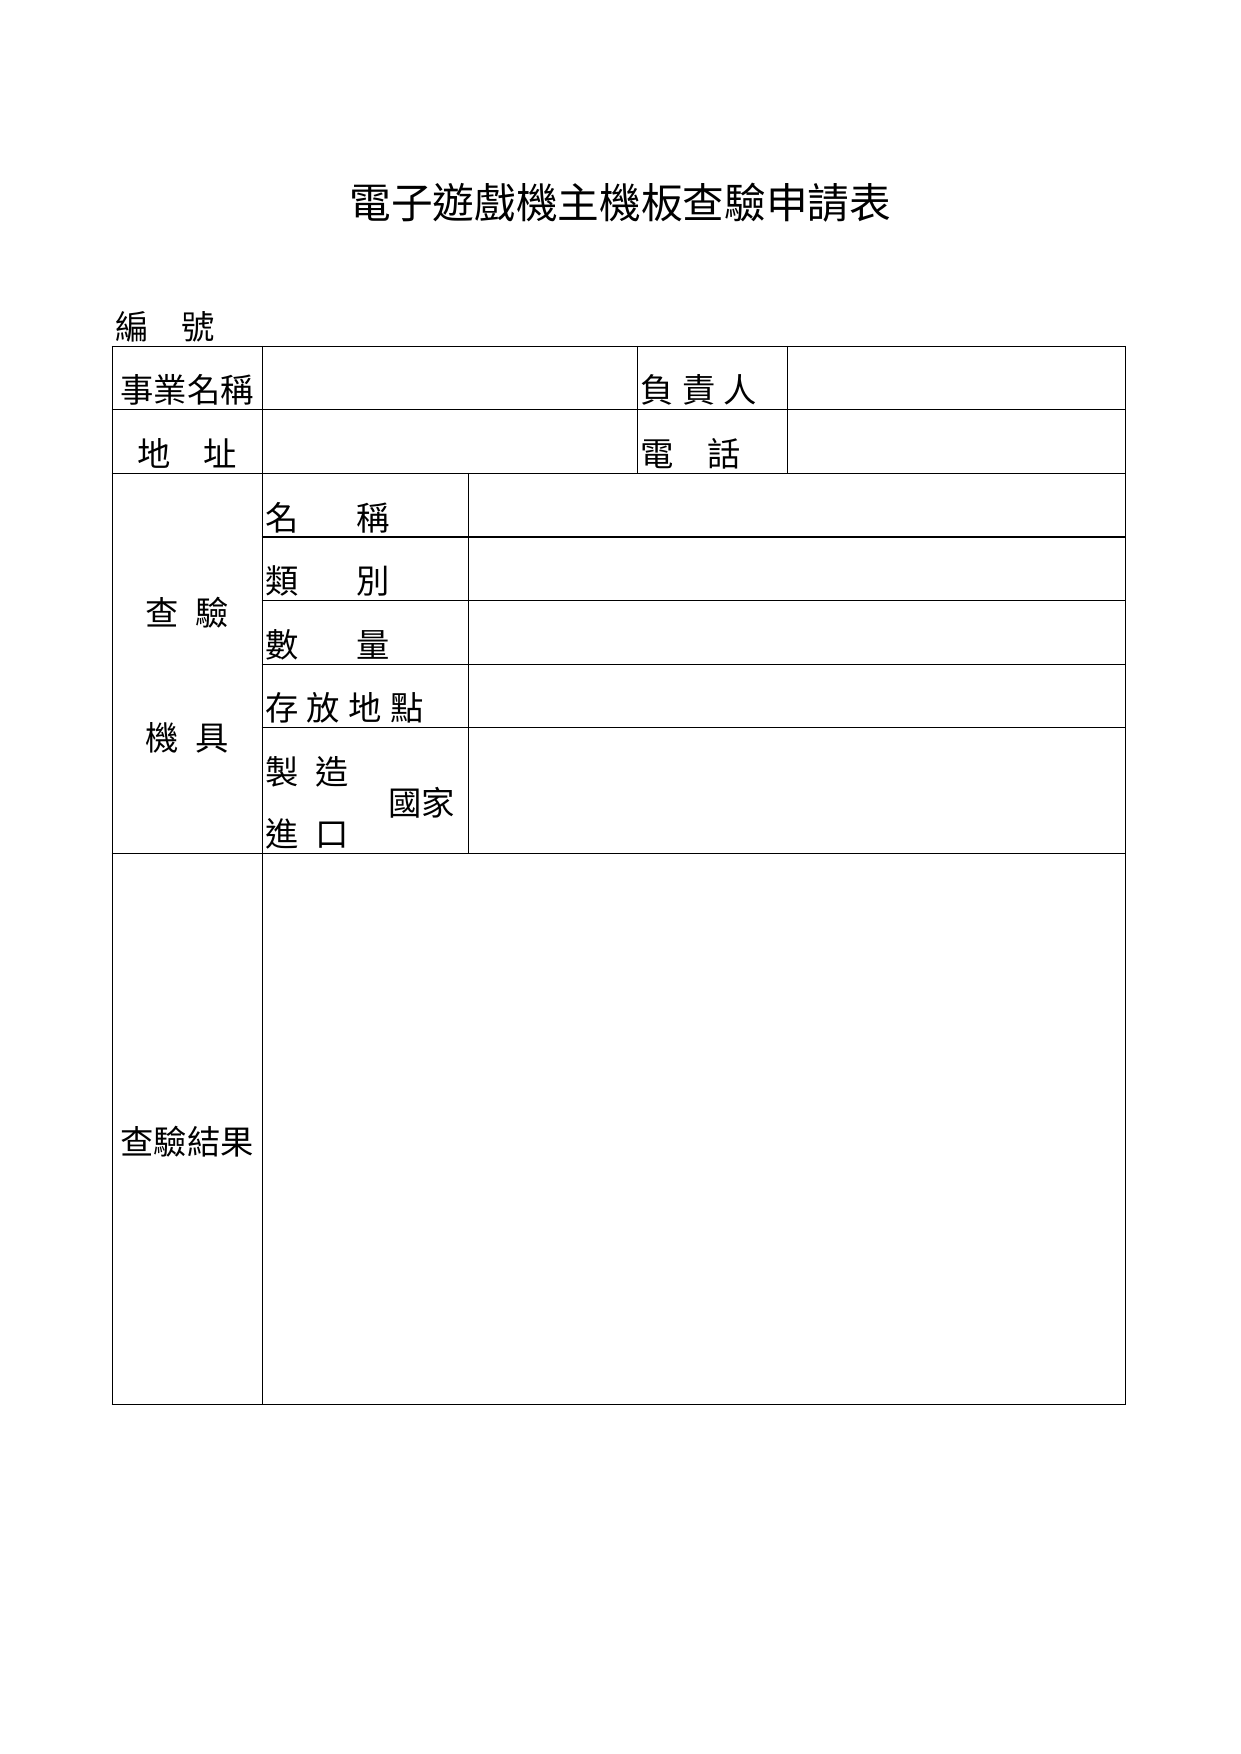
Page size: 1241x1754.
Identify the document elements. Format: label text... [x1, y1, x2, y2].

table_cell [263, 854, 1125, 1404]
table_cell 國家 [375, 728, 468, 853]
text 電子遊戲機主機板查驗申請表 [187, 158, 1053, 221]
table_cell 名 稱 [263, 474, 468, 536]
table_cell 數 量 [263, 601, 468, 663]
table_cell 查驗結果 [113, 854, 262, 1404]
table_cell [469, 601, 1125, 663]
table_cell 負 責 人 [638, 347, 787, 409]
table_cell 電 話 [638, 410, 787, 473]
table_cell 事業名稱 [113, 347, 262, 409]
table_cell [788, 410, 1125, 473]
table_cell 存 放 地 點 [263, 665, 468, 727]
table_cell [469, 474, 1125, 536]
table_cell [788, 347, 1125, 409]
table_cell [469, 728, 1125, 853]
table_cell [263, 347, 637, 409]
table_header [262, 283, 1126, 346]
table_cell 地 址 [113, 410, 262, 473]
table_cell [469, 665, 1125, 727]
table_cell [263, 410, 637, 473]
table_cell 類 別 [263, 538, 468, 600]
table_header 編 號 [112, 283, 262, 346]
table_cell 製 造 進 口 [263, 728, 375, 853]
table_cell 查 驗 機 具 [113, 474, 262, 853]
table_cell [469, 538, 1125, 600]
